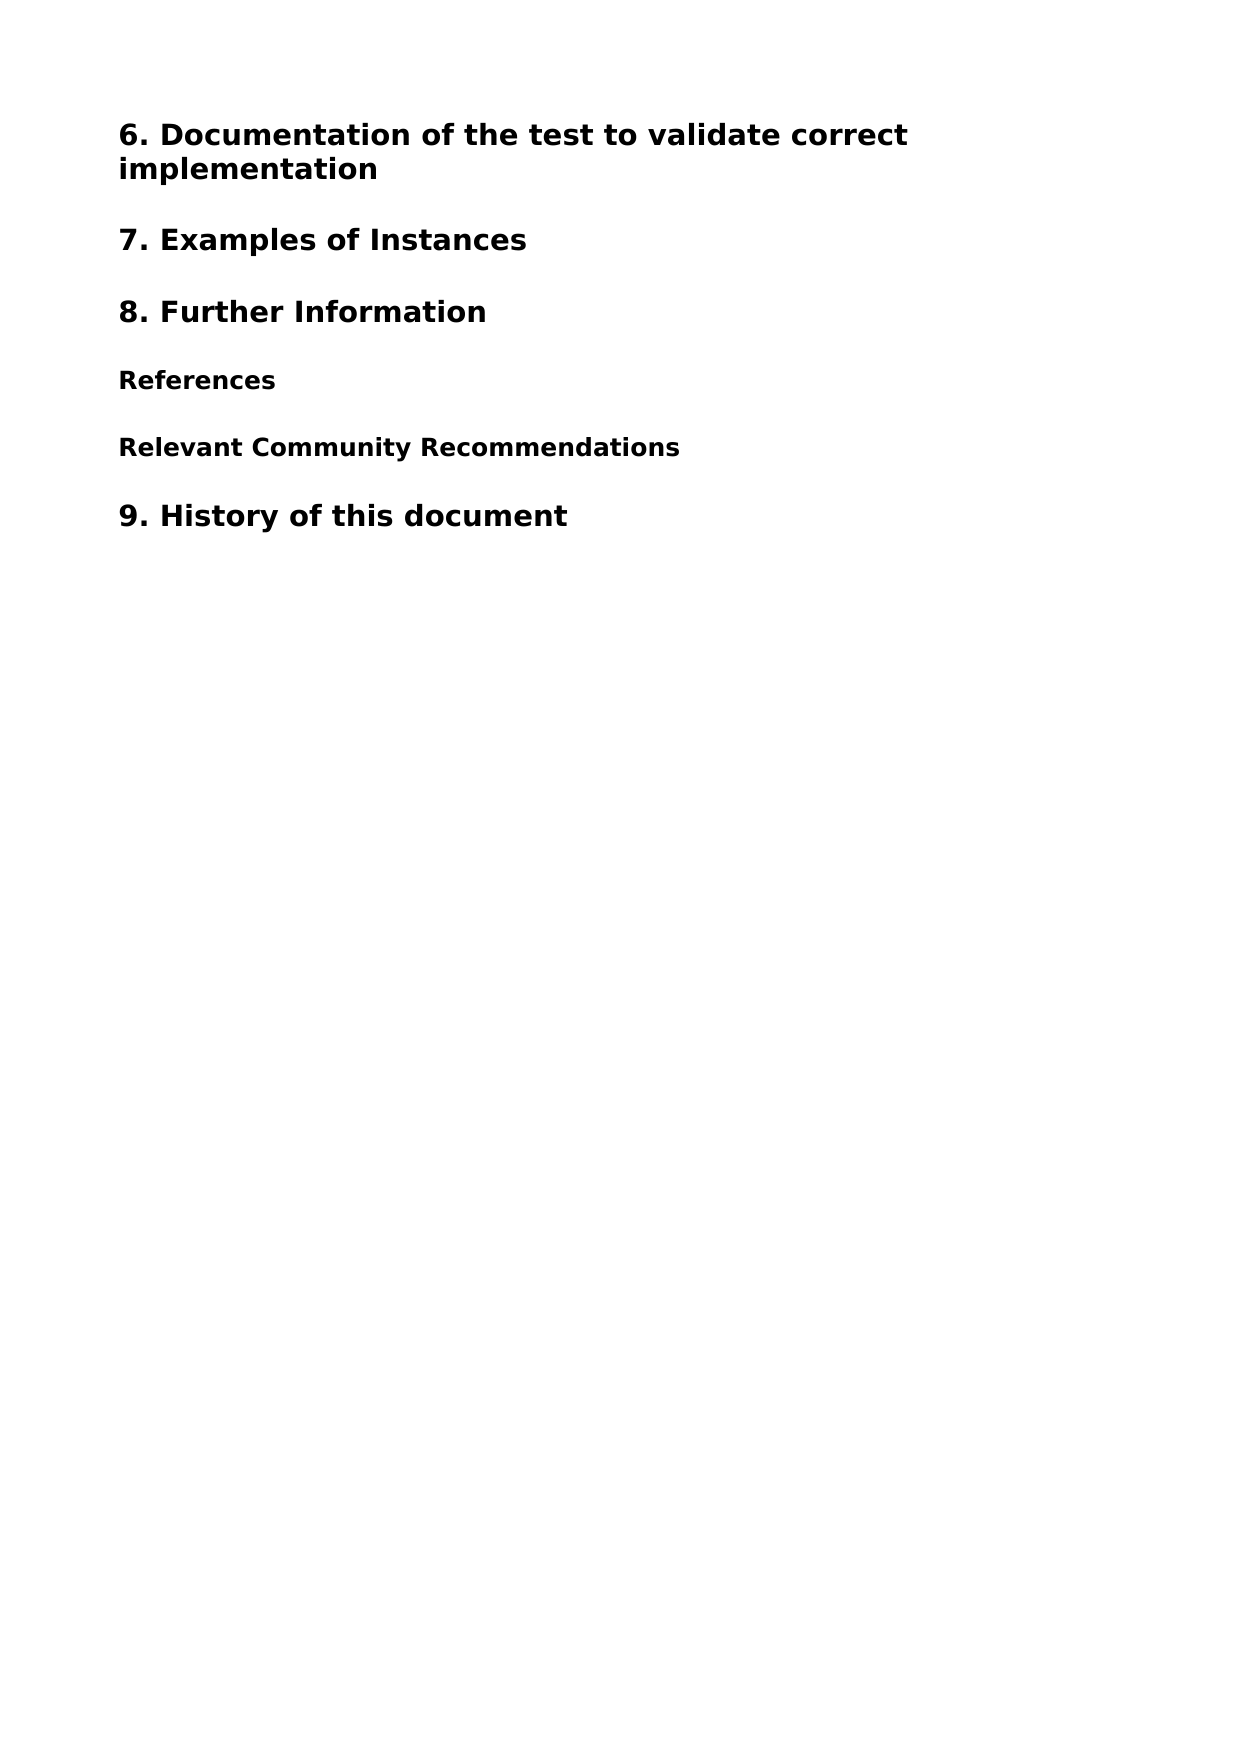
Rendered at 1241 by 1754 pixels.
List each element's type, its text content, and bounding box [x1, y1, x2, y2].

subtitle 6. Documentation of the test to validate correct implementation [118, 118, 1122, 186]
subtitle Relevant Community Recommendations [118, 433, 1122, 462]
subtitle 9. History of this document [118, 500, 1122, 534]
subtitle 8. Further Information [118, 295, 1122, 329]
subtitle References [118, 366, 1122, 396]
subtitle 7. Examples of Instances [118, 223, 1122, 257]
